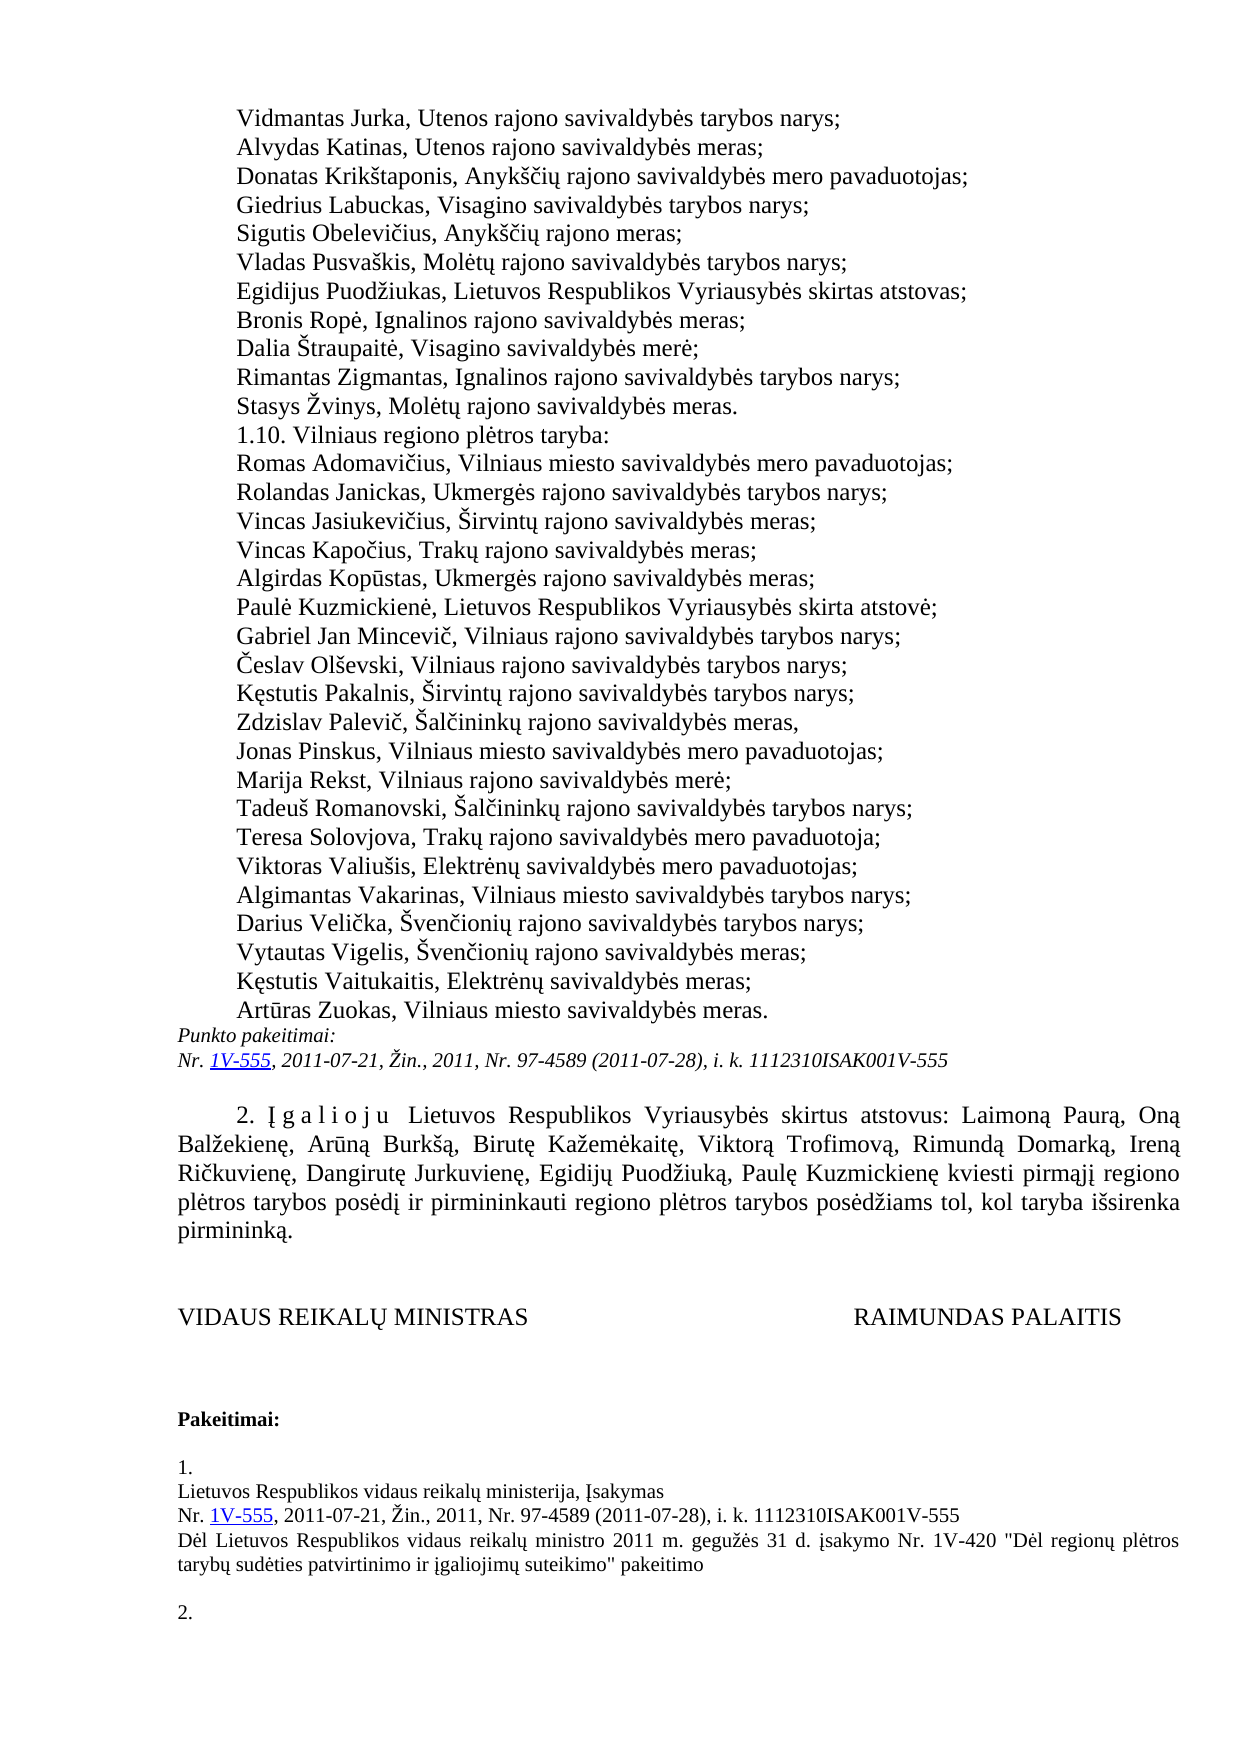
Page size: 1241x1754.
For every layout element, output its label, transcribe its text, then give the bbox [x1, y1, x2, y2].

text Česlav Olševski, Vilniaus rajono savivaldybės tarybos narys; [177, 650, 1181, 678]
text Vladas Pusvaškis, Molėtų rajono savivaldybės tarybos narys; [177, 247, 1181, 276]
text Dalia Štraupaitė, Visagino savivaldybės merė; [177, 333, 1181, 362]
text Pakeitimai: [177, 1407, 1181, 1431]
text Algimantas Vakarinas, Vilniaus miesto savivaldybės tarybos narys; [177, 880, 1181, 908]
text 2. [177, 1600, 1181, 1624]
text Paulė Kuzmickienė, Lietuvos Respublikos Vyriausybės skirta atstovė; [177, 592, 1181, 621]
text 1. [177, 1455, 1181, 1479]
text Vincas Jasiukevičius, Širvintų rajono savivaldybės meras; [177, 506, 1181, 535]
text Darius Velička, Švenčionių rajono savivaldybės tarybos narys; [177, 908, 1181, 937]
text Gabriel Jan Mincevič, Vilniaus rajono savivaldybės tarybos narys; [177, 621, 1181, 650]
text Stasys Žvinys, Molėtų rajono savivaldybės meras. [177, 391, 1181, 420]
text Nr. 1V-555, 2011-07-21, Žin., 2011, Nr. 97-4589 (2011-07-28), i. k. 1112310ISAK001V-555 [177, 1503, 1181, 1527]
text Jonas Pinskus, Vilniaus miesto savivaldybės mero pavaduotojas; [177, 736, 1181, 765]
text Giedrius Labuckas, Visagino savivaldybės tarybos narys; [177, 190, 1181, 218]
text Rimantas Zigmantas, Ignalinos rajono savivaldybės tarybos narys; [177, 362, 1181, 391]
text Vidmantas Jurka, Utenos rajono savivaldybės tarybos narys; [177, 103, 1181, 132]
text Punkto pakeitimai: [177, 1023, 1181, 1047]
text Dėl Lietuvos Respublikos vidaus reikalų ministro 2011 m. gegužės 31 d. įsakymo Nr. 1V-420 "Dėl regionų plėtros tarybų sudėties patvirtinimo ir įgaliojimų suteikimo" pakeitimo [177, 1527, 1181, 1576]
text Kęstutis Vaitukaitis, Elektrėnų savivaldybės meras; [177, 966, 1181, 995]
text 1.10. Vilniaus regiono plėtros taryba: [177, 420, 1181, 448]
text Viktoras Valiušis, Elektrėnų savivaldybės mero pavaduotojas; [177, 851, 1181, 880]
text Zdzislav Palevič, Šalčininkų rajono savivaldybės meras, [177, 707, 1181, 736]
text Alvydas Katinas, Utenos rajono savivaldybės meras; [177, 132, 1181, 161]
text Egidijus Puodžiukas, Lietuvos Respublikos Vyriausybės skirtas atstovas; [177, 276, 1181, 305]
text 2. Įgalioju Lietuvos Respublikos Vyriausybės skirtus atstovus: Laimoną Paurą, Oną Balžekienę, Arūną Burkšą, Birutę Kažemėkaitę, Viktorą Trofimovą, Rimundą Domarką, Ireną Ričkuvienę, Dangirutę Jurkuvienę, Egidijų Puodžiuką, Paulę Kuzmickienę kviesti pirmąjį regiono plėtros tarybos posėdį ir pirmininkauti regiono plėtros tarybos posėdžiams tol, kol taryba išsirenka pirmininką. [177, 1100, 1181, 1244]
text Romas Adomavičius, Vilniaus miesto savivaldybės mero pavaduotojas; [177, 448, 1181, 477]
text Kęstutis Pakalnis, Širvintų rajono savivaldybės tarybos narys; [177, 678, 1181, 707]
text Artūras Zuokas, Vilniaus miesto savivaldybės meras. [177, 995, 1181, 1023]
text Vidaus reikalų ministras Raimundas Palaitis [177, 1302, 1181, 1330]
text Vytautas Vigelis, Švenčionių rajono savivaldybės meras; [177, 937, 1181, 966]
text Sigutis Obelevičius, Anykščių rajono meras; [177, 218, 1181, 247]
text Bronis Ropė, Ignalinos rajono savivaldybės meras; [177, 305, 1181, 333]
text Lietuvos Respublikos vidaus reikalų ministerija, Įsakymas [177, 1479, 1181, 1503]
text Marija Rekst, Vilniaus rajono savivaldybės merė; [177, 765, 1181, 793]
text Donatas Krikštaponis, Anykščių rajono savivaldybės mero pavaduotojas; [177, 161, 1181, 190]
text Vincas Kapočius, Trakų rajono savivaldybės meras; [177, 535, 1181, 563]
text Algirdas Kopūstas, Ukmergės rajono savivaldybės meras; [177, 563, 1181, 592]
text Teresa Solovjova, Trakų rajono savivaldybės mero pavaduotoja; [177, 822, 1181, 851]
text Rolandas Janickas, Ukmergės rajono savivaldybės tarybos narys; [177, 477, 1181, 506]
text Tadeuš Romanovski, Šalčininkų rajono savivaldybės tarybos narys; [177, 793, 1181, 822]
text Nr. 1V-555, 2011-07-21, Žin., 2011, Nr. 97-4589 (2011-07-28), i. k. 1112310ISAK001V-555 [177, 1047, 1181, 1072]
